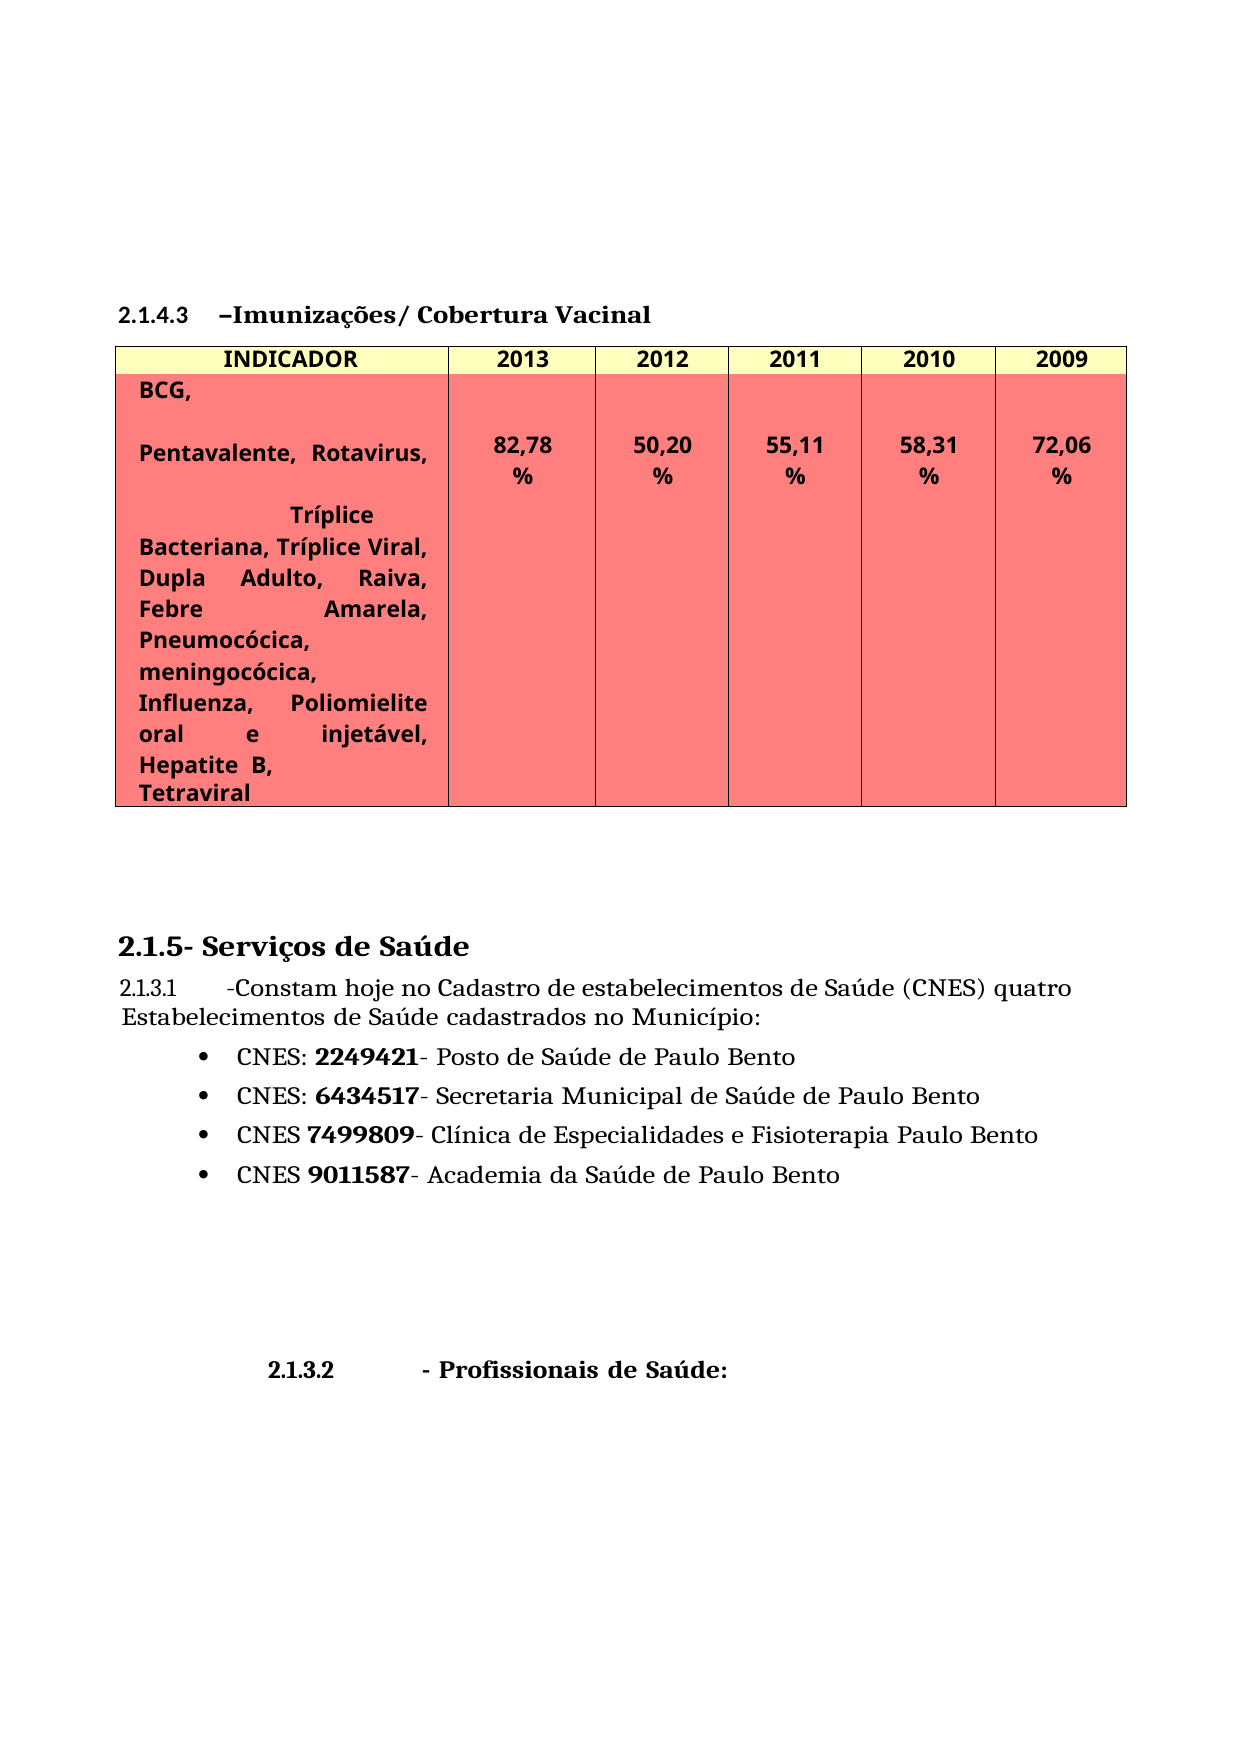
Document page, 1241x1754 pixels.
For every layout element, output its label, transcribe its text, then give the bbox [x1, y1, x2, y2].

list -Constam hoje no Cadastro de estabelecimentos de Saúde (CNES) quatro Estabelecimentos de Saúde cadastrados no Município: [119, 974, 1119, 1032]
list CNES 9011587- Academia da Saúde de Paulo Bento [199, 1161, 1221, 1189]
table_cell 58,31% [862, 374, 995, 806]
subtitle - Profissionais de Saúde: [268, 1356, 1221, 1385]
table_cell 50,20% [596, 374, 728, 806]
table_header 2009 [996, 347, 1126, 374]
table_cell 55,11% [729, 374, 861, 806]
table_cell 72,06% [996, 374, 1126, 806]
table_header 2013 [449, 347, 595, 374]
list CNES: 2249421- Posto de Saúde de Paulo Bento [199, 1042, 1221, 1071]
subtitle 2.1.5- Serviços de Saúde [118, 930, 1221, 964]
table_header 2011 [729, 347, 861, 374]
list CNES: 6434517- Secretaria Municipal de Saúde de Paulo Bento [199, 1082, 1221, 1111]
table_header INDICADOR [116, 347, 448, 374]
list –Imunizações/ Cobertura Vacinal [118, 297, 1221, 331]
list CNES 7499809- Clínica de Especialidades e Fisioterapia Paulo Bento [199, 1121, 1221, 1150]
table_cell BCG, Pentavalente, Rotavirus, Tríplice Bacteriana, Tríplice Viral, Dupla Adulto, Raiva, Febre Amarela, Pneumocócica, meningocócica, Influenza, Poliomielite oral e injetável, Hepatite B, Tetraviral [116, 374, 448, 806]
table_header 2012 [596, 347, 728, 374]
table_header 2010 [862, 347, 995, 374]
table_cell 82,78% [449, 374, 595, 806]
